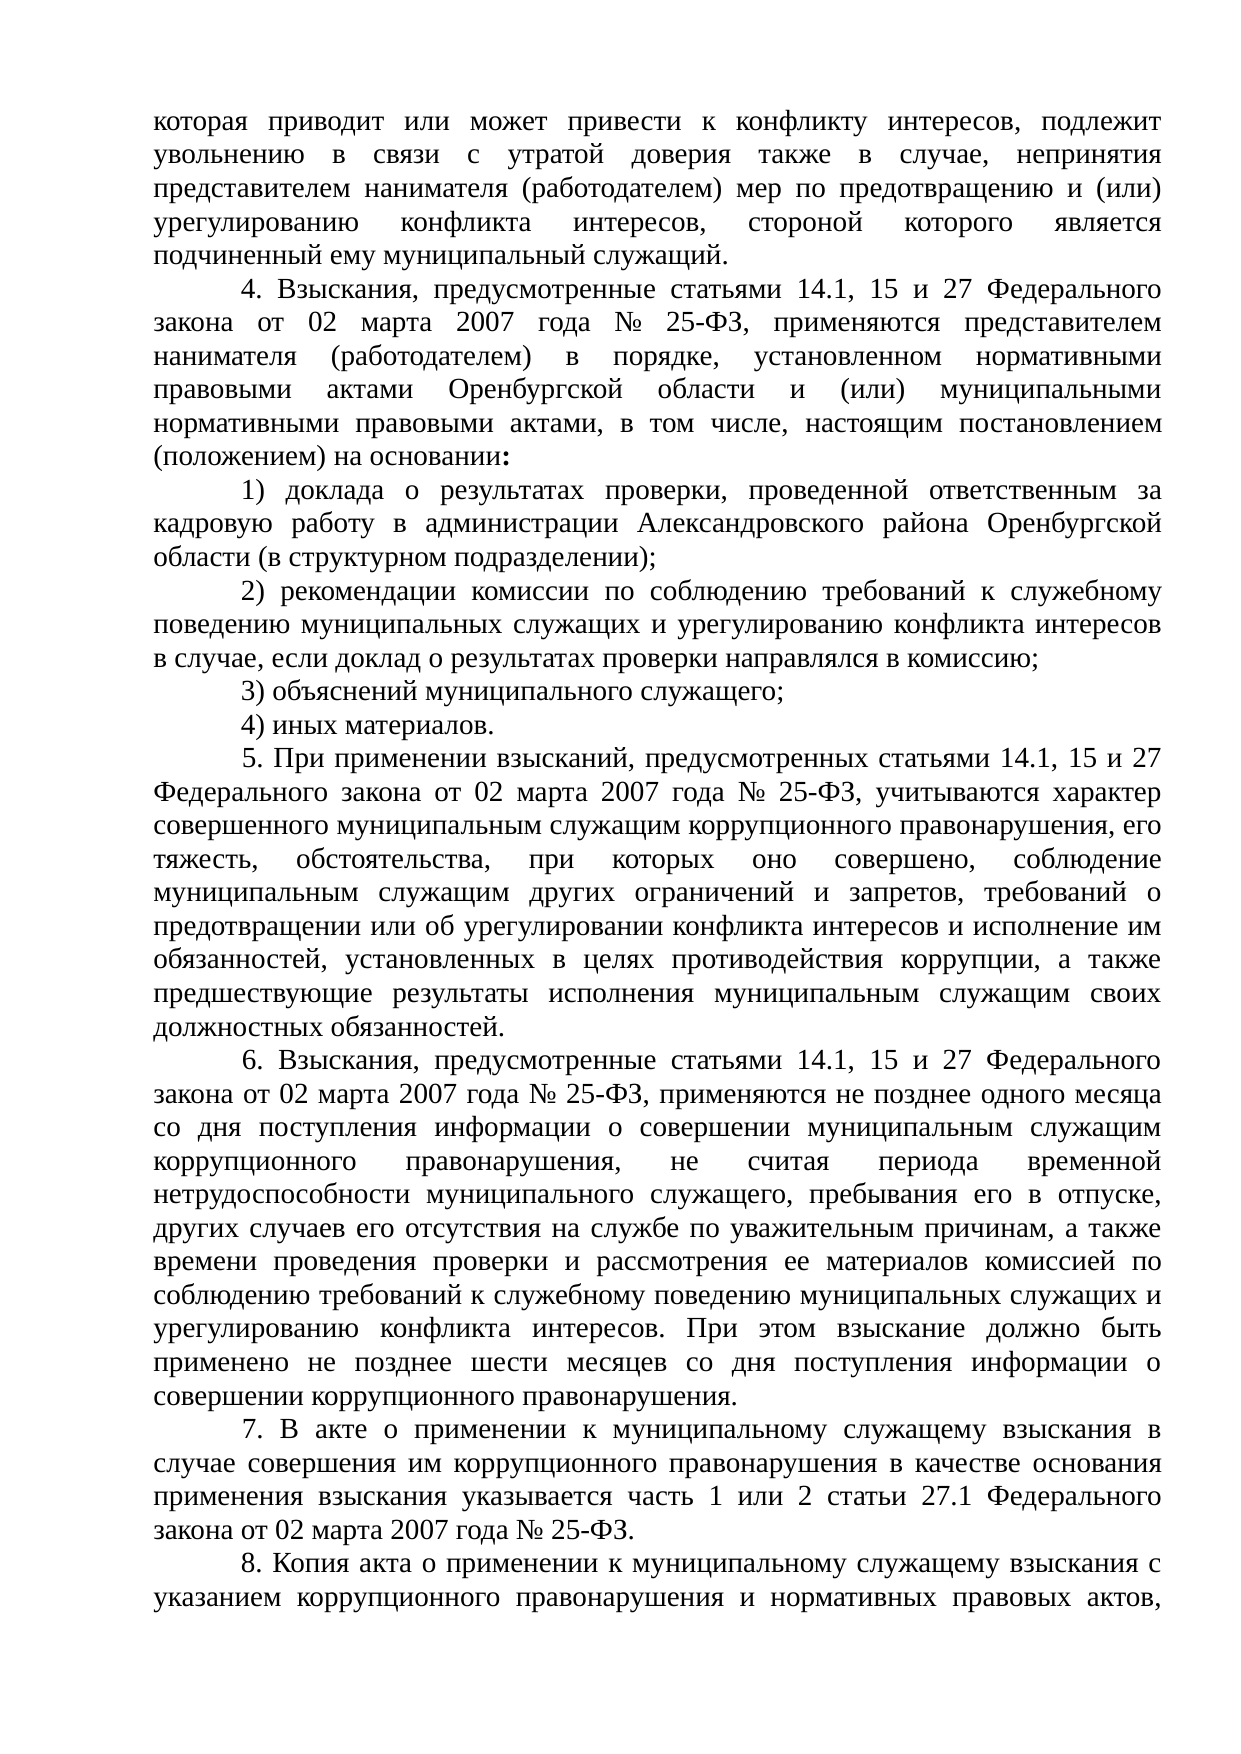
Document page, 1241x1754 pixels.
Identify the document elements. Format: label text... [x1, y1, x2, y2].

text которая приводит или может привести к конфликту интересов, подлежит увольнению в связи с утратой доверия также в случае, непринятия представителем нанимателя (работодателем) мер по предотвращению и (или) урегулированию конфликта интересов, стороной которого является подчиненный ему муниципальный служащий. [153, 103, 1162, 271]
text 5. При применении взысканий, предусмотренных статьями 14.1, 15 и 27 Федерального закона от 02 марта 2007 года № 25-ФЗ, учитываются характер совершенного муниципальным служащим коррупционного правонарушения, его тяжесть, обстоятельства, при которых оно совершено, соблюдение муниципальным служащим других ограничений и запретов, требований о предотвращении или об урегулировании конфликта интересов и исполнение им обязанностей, установленных в целях противодействия коррупции, а также предшествующие результаты исполнения муниципальным служащим своих должностных обязанностей. [153, 740, 1162, 1042]
text 3) объяснений муниципального служащего; [153, 673, 1162, 707]
text 7. В акте о применении к муниципальному служащему взыскания в случае совершения им коррупционного правонарушения в качестве основания применения взыскания указывается часть 1 или 2 статьи 27.1 Федерального закона от 02 марта 2007 года № 25-ФЗ. [153, 1411, 1162, 1545]
text 8. Копия акта о применении к муниципальному служащему взыскания с указанием коррупционного правонарушения и нормативных правовых актов, [153, 1545, 1162, 1612]
text 6. Взыскания, предусмотренные статьями 14.1, 15 и 27 Федерального закона от 02 марта 2007 года № 25-ФЗ, применяются не позднее одного месяца со дня поступления информации о совершении муниципальным служащим коррупционного правонарушения, не считая периода временной нетрудоспособности муниципального служащего, пребывания его в отпуске, других случаев его отсутствия на службе по уважительным причинам, а также времени проведения проверки и рассмотрения ее материалов комиссией по соблюдению требований к служебному поведению муниципальных служащих и урегулированию конфликта интересов. При этом взыскание должно быть применено не позднее шести месяцев со дня поступления информации о совершении коррупционного правонарушения. [153, 1042, 1162, 1411]
text 2) рекомендации комиссии по соблюдению требований к служебному поведению муниципальных служащих и урегулированию конфликта интересов в случае, если доклад о результатах проверки направлялся в комиссию; [153, 573, 1162, 673]
text 4) иных материалов. [153, 707, 1162, 740]
text 1) доклада о результатах проверки, проведенной ответственным за кадровую работу в администрации Александровского района Оренбургской области (в структурном подразделении); [153, 472, 1162, 573]
text 4. Взыскания, предусмотренные статьями 14.1, 15 и 27 Федерального закона от 02 марта 2007 года № 25-ФЗ, применяются представителем нанимателя (работодателем) в порядке, установленном нормативными правовыми актами Оренбургской области и (или) муниципальными нормативными правовыми актами, в том числе, настоящим постановлением (положением) на основании: [153, 271, 1162, 472]
